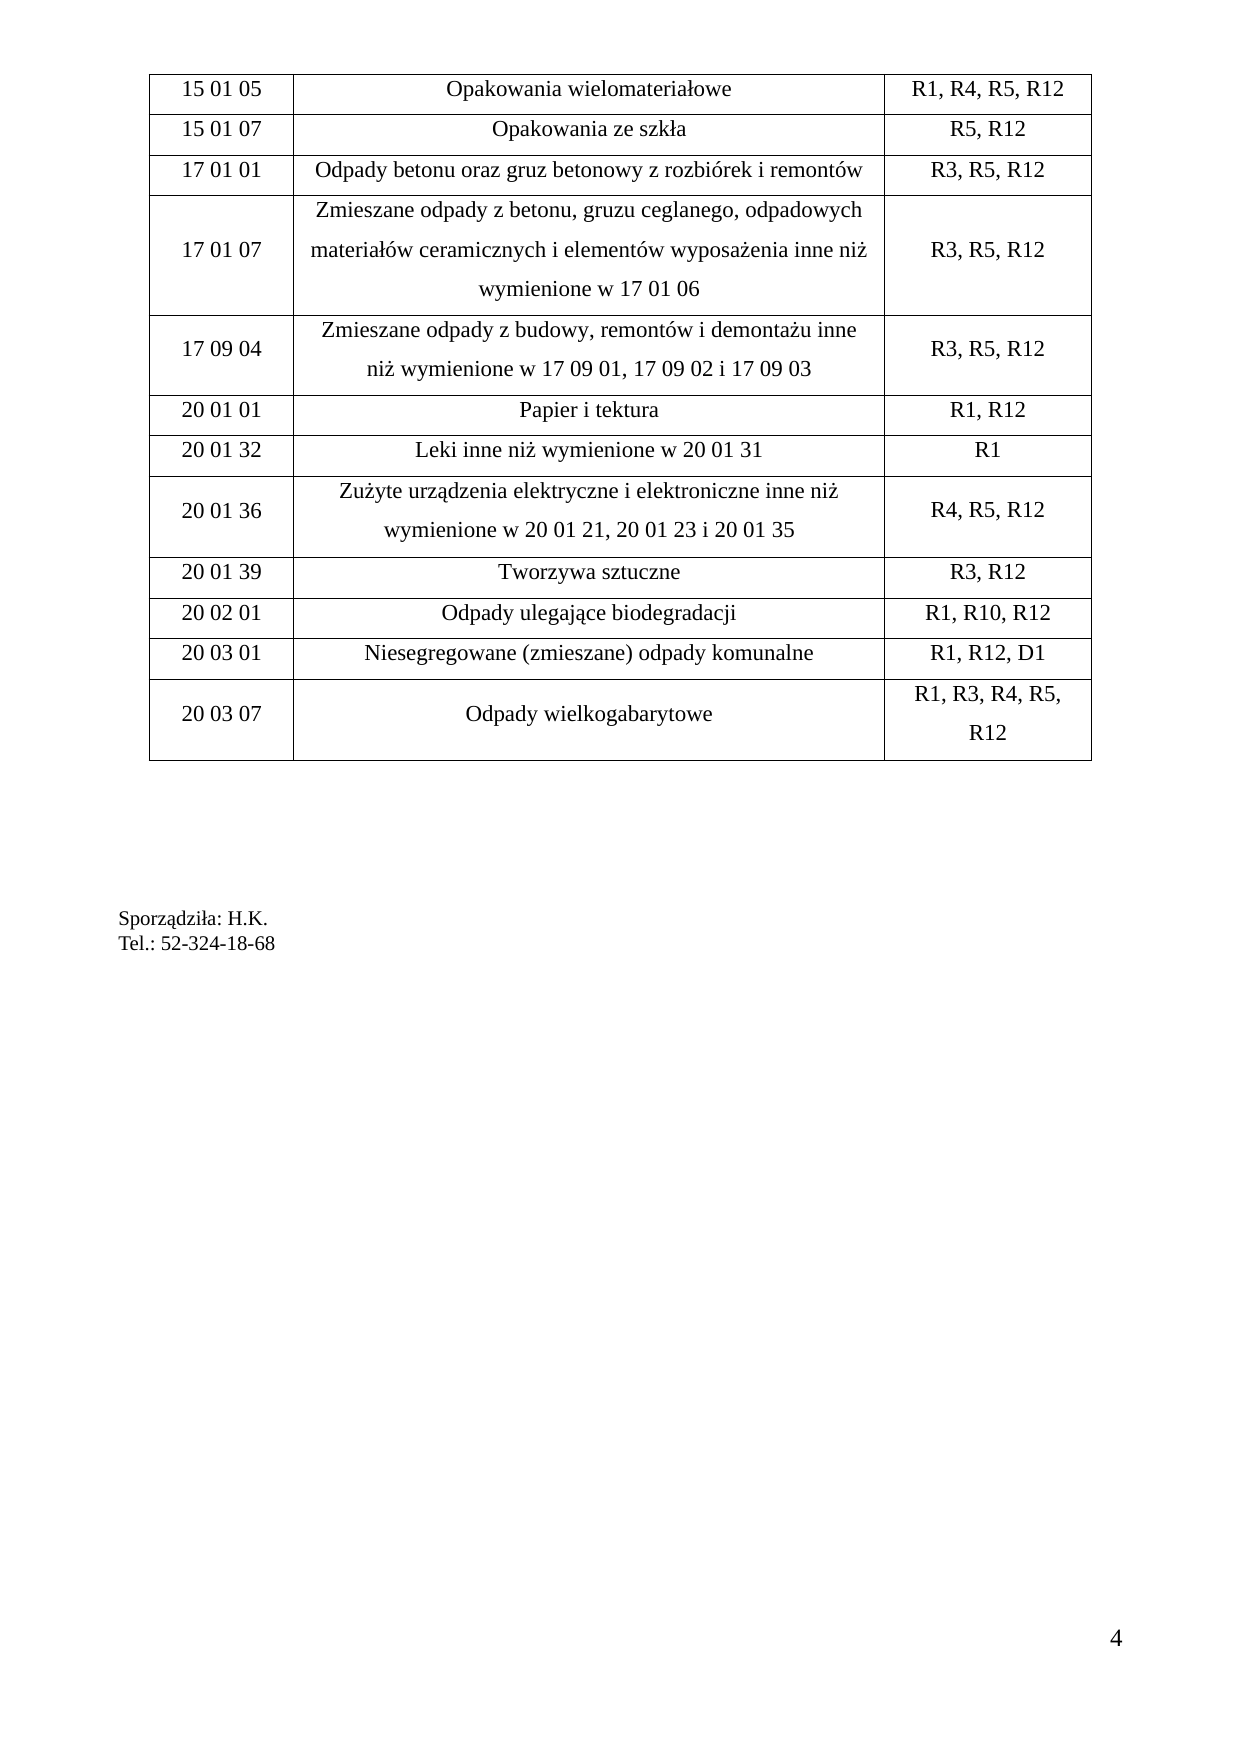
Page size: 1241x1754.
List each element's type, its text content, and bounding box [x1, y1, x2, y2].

text Sporządziła: H.K. [118, 906, 1122, 930]
table_cell R1, R3, R4, R5, R12 [885, 680, 1091, 760]
table_cell R4, R5, R12 [885, 477, 1091, 557]
table_cell R1, R12, D1 [885, 639, 1091, 678]
table_cell Zużyte urządzenia elektryczne i elektroniczne inne niż wymienione w 20 01 21, 20 01 23 i 20 01 35 [294, 477, 884, 557]
table_cell Tworzywa sztuczne [294, 558, 884, 597]
table_cell R3, R12 [885, 558, 1091, 597]
table_cell 20 01 36 [150, 477, 293, 557]
table_cell 20 01 01 [150, 396, 293, 435]
table_cell R1, R12 [885, 396, 1091, 435]
table_cell 17 01 07 [150, 196, 293, 315]
table_cell R3, R5, R12 [885, 316, 1091, 395]
table_cell 20 01 39 [150, 558, 293, 597]
table_cell 20 01 32 [150, 436, 293, 476]
table_cell Odpady ulegające biodegradacji [294, 599, 884, 638]
table_cell 15 01 07 [150, 115, 293, 155]
table_cell Zmieszane odpady z budowy, remontów i demontażu inne niż wymienione w 17 09 01, 17 09 02 i 17 09 03 [294, 316, 884, 395]
table_cell Papier i tektura [294, 396, 884, 435]
table_cell 20 03 07 [150, 680, 293, 760]
table_cell Odpady wielkogabarytowe [294, 680, 884, 760]
table_cell Opakowania wielomateriałowe [294, 75, 884, 114]
table_cell Opakowania ze szkła [294, 115, 884, 155]
table_cell 17 09 04 [150, 316, 293, 395]
table_cell R1 [885, 436, 1091, 476]
table_cell R1, R4, R5, R12 [885, 75, 1091, 114]
table_cell 20 02 01 [150, 599, 293, 638]
table_cell Odpady betonu oraz gruz betonowy z rozbiórek i remontów [294, 156, 884, 195]
table_cell 15 01 05 [150, 75, 293, 114]
table_cell 20 03 01 [150, 639, 293, 678]
table_cell 17 01 01 [150, 156, 293, 195]
text Tel.: 52-324-18-68 [118, 930, 1122, 954]
table_cell R3, R5, R12 [885, 156, 1091, 195]
table_cell Zmieszane odpady z betonu, gruzu ceglanego, odpadowych materiałów ceramicznych i elementów wyposażenia inne niż wymienione w 17 01 06 [294, 196, 884, 315]
table_cell R3, R5, R12 [885, 196, 1091, 315]
table_cell R1, R10, R12 [885, 599, 1091, 638]
table_cell Niesegregowane (zmieszane) odpady komunalne [294, 639, 884, 678]
table_cell R5, R12 [885, 115, 1091, 155]
table_cell Leki inne niż wymienione w 20 01 31 [294, 436, 884, 476]
